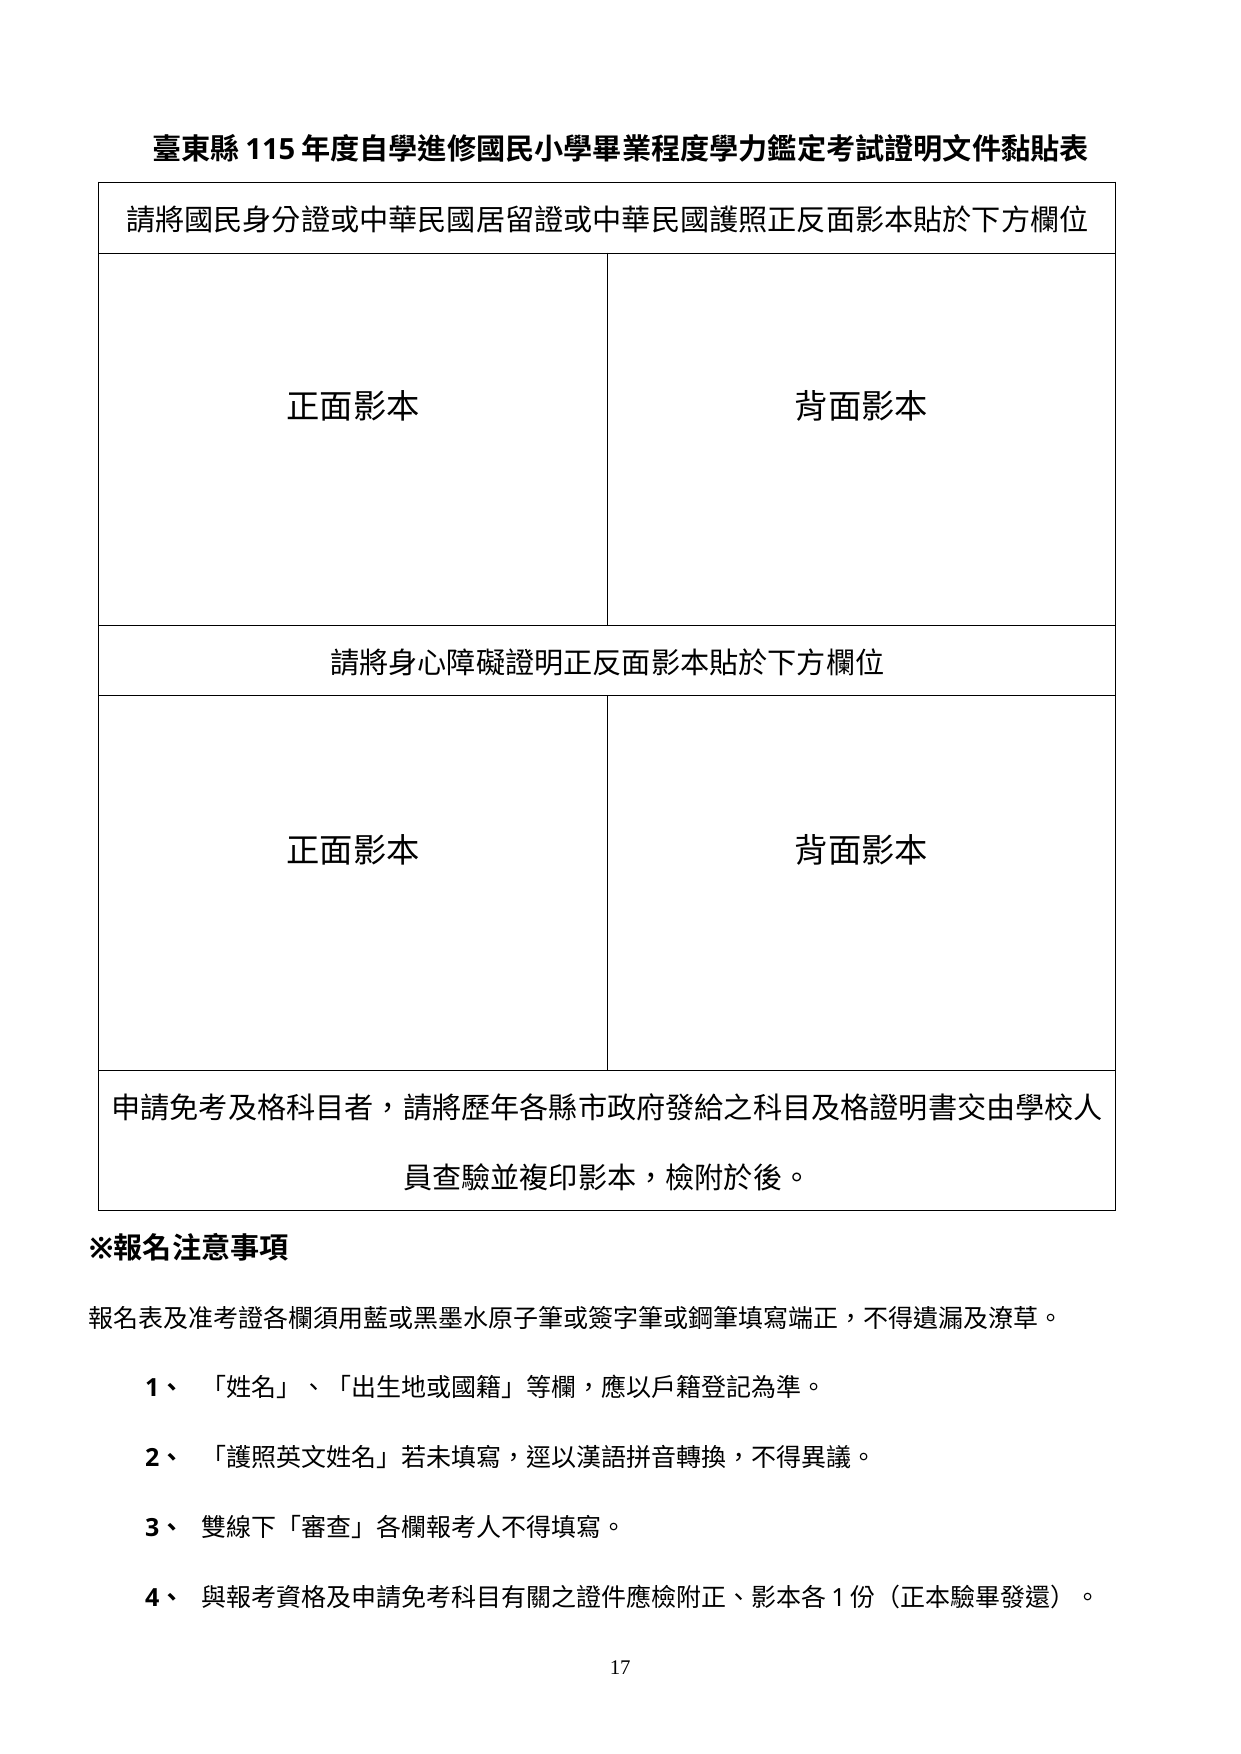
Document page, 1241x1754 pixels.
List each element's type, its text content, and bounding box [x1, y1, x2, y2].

text 臺東縣115年度自學進修國民小學畢業程度學力鑑定考試證明文件黏貼表 [89, 112, 1152, 182]
table_cell 正面影本 [99, 696, 607, 1069]
list 「護照英文姓名」若未填寫，逕以漢語拼音轉換，不得異議。 [145, 1421, 1152, 1491]
list 「姓名」、「出生地或國籍」等欄，應以戶籍登記為準。 [145, 1351, 1152, 1421]
table_cell 申請免考及格科目者，請將歷年各縣市政府發給之科目及格證明書交由學校人員查驗並複印影本，檢附於後。 [99, 1071, 1115, 1210]
text ※報名注意事項 報名表及准考證各欄須用藍或黑墨水原子筆或簽字筆或鋼筆填寫端正，不得遺漏及潦草。 [89, 1211, 1152, 1351]
table_cell 背面影本 [608, 254, 1115, 624]
list 與報考資格及申請免考科目有關之證件應檢附正、影本各1份（正本驗畢發還）。 [145, 1561, 1152, 1631]
table_cell 背面影本 [608, 696, 1115, 1069]
list 雙線下「審查」各欄報考人不得填寫。 [145, 1491, 1152, 1561]
table_cell 正面影本 [99, 254, 607, 624]
table_cell 請將身心障礙證明正反面影本貼於下方欄位 [99, 626, 1115, 695]
table_header 請將國民身分證或中華民國居留證或中華民國護照正反面影本貼於下方欄位 [99, 183, 1115, 253]
